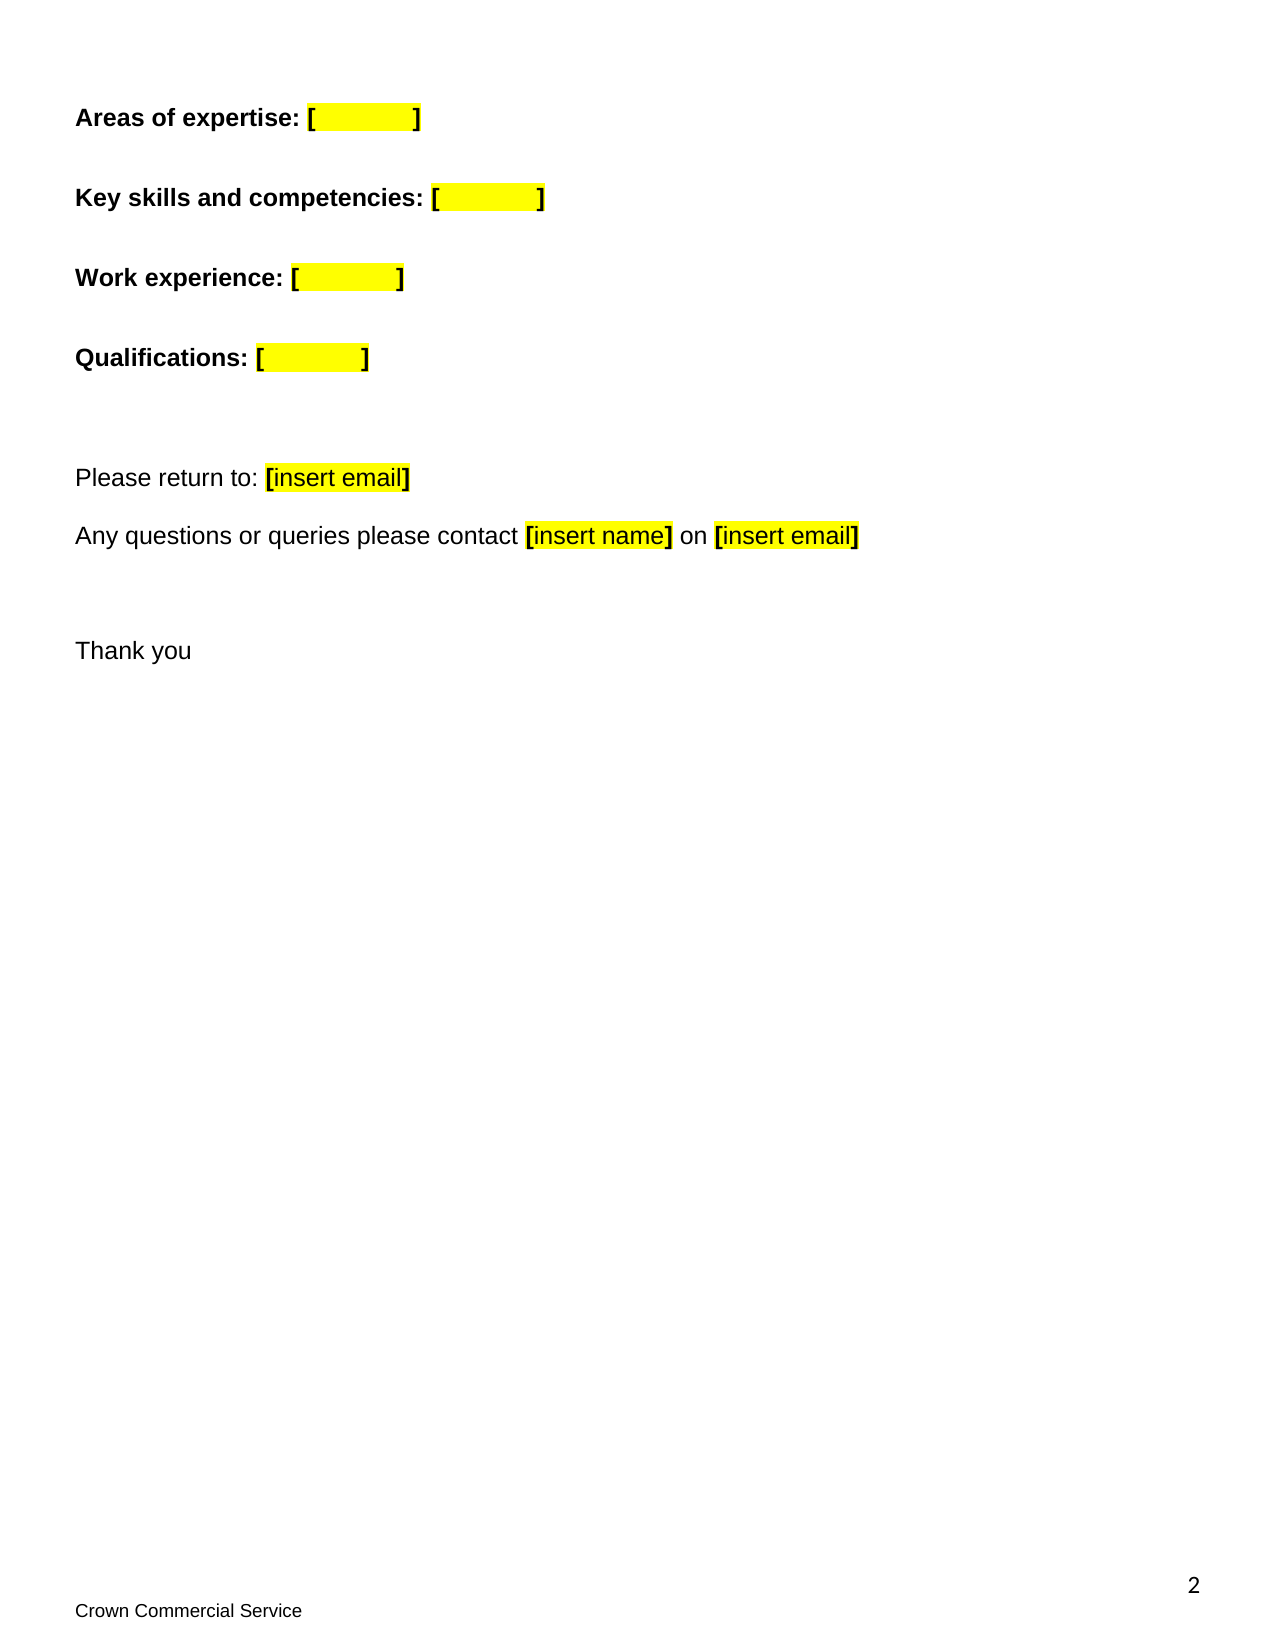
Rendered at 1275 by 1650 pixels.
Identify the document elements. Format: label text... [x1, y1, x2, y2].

subtitle Areas of expertise: [ ] [75, 102, 1200, 131]
text Any questions or queries please contact [insert name] on [insert email] [75, 521, 1200, 549]
subtitle Key skills and competencies: [ ] [75, 183, 1200, 211]
subtitle Qualifications: [ ] [75, 343, 1200, 372]
subtitle Work experience: [ ] [75, 263, 1200, 291]
text Please return to: [insert email] [75, 463, 1200, 492]
text Thank you [75, 636, 1200, 664]
